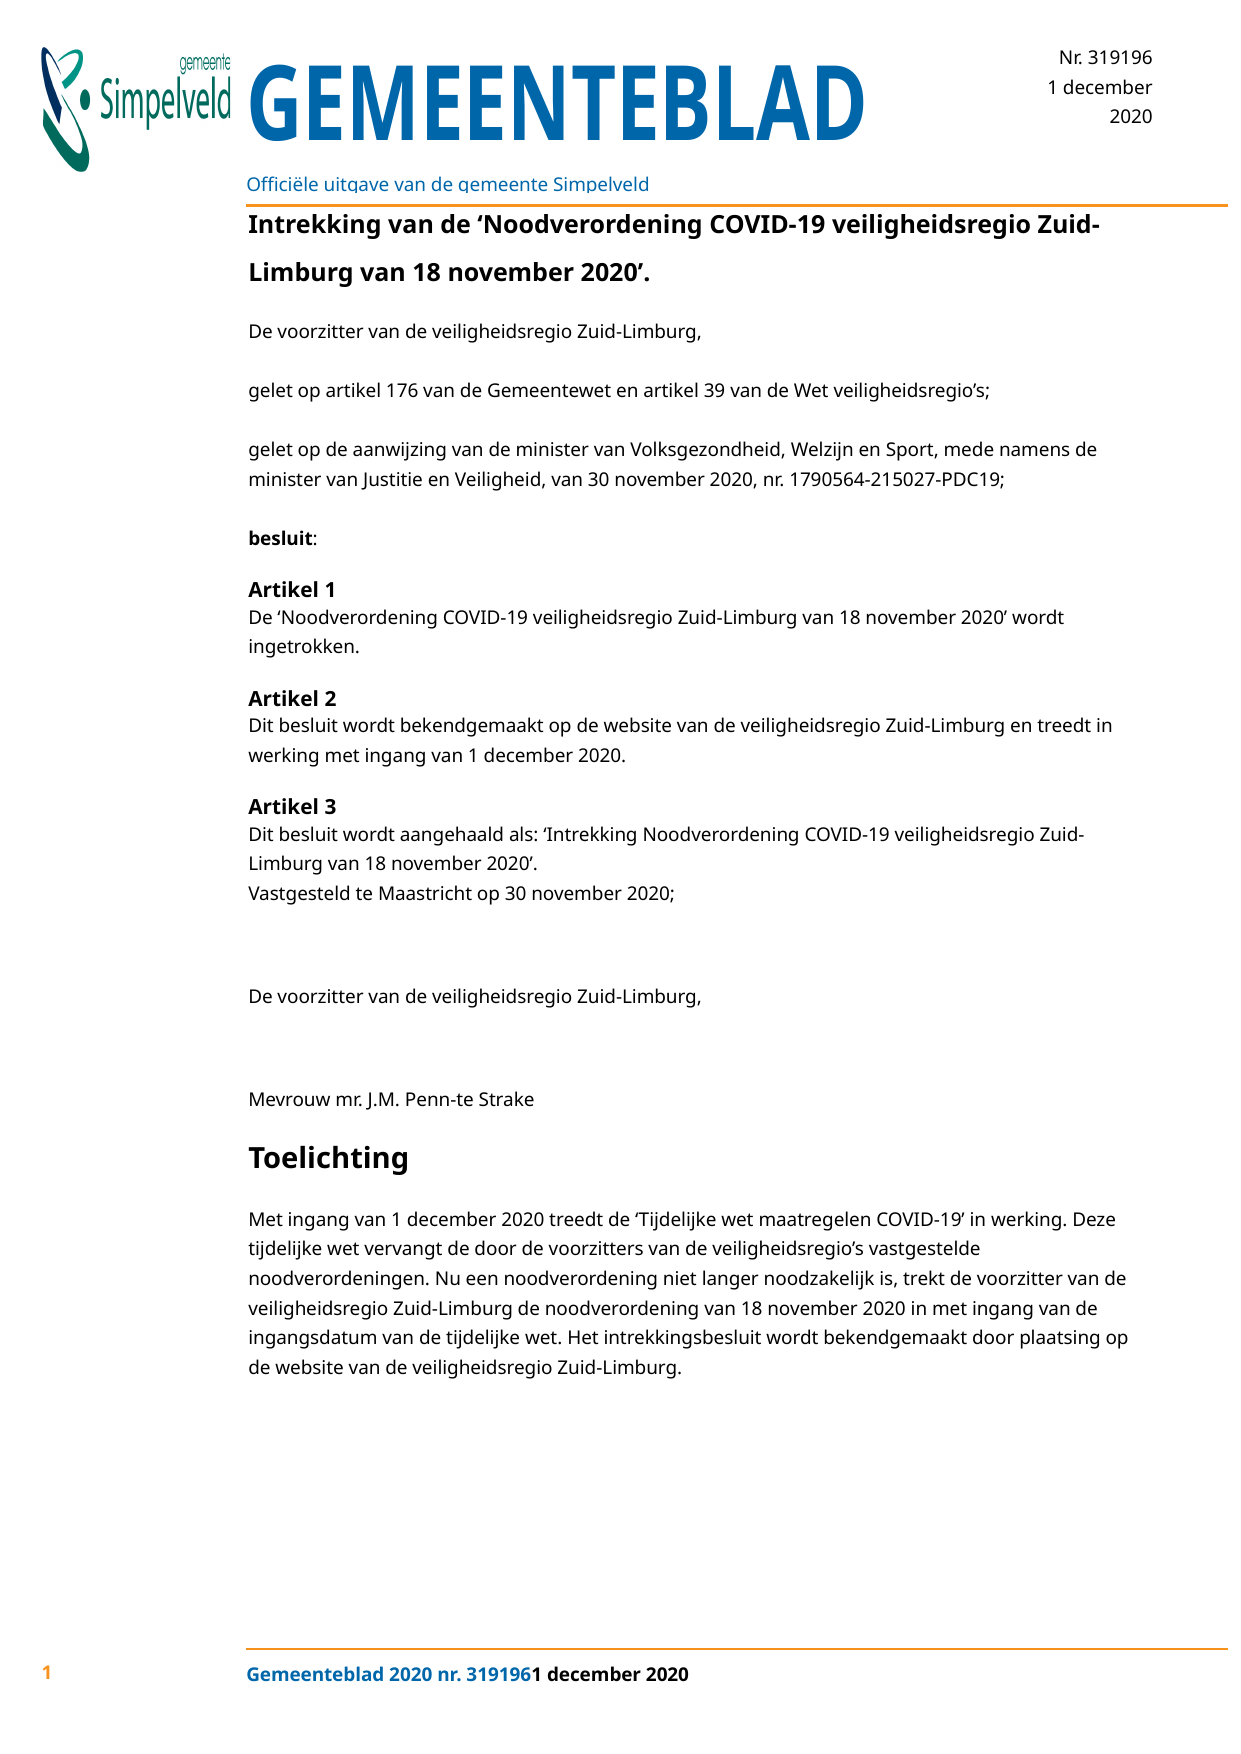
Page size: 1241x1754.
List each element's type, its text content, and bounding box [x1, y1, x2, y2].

text Artikel 2 [248, 684, 1152, 712]
text Intrekking van de ‘Noodverordening COVID-19 veiligheidsregio Zuid-Limburg van 18 november 2020’. [248, 207, 1152, 288]
text Dit besluit wordt aangehaald als: ‘Intrekking Noodverordening COVID-19 veiligheidsregio Zuid-Limburg van 18 november 2020’. [248, 821, 1152, 876]
text Artikel 1 [248, 575, 1152, 604]
text Dit besluit wordt bekendgemaakt op de website van de veiligheidsregio Zuid-Limburg en treedt in werking met ingang van 1 december 2020. [248, 712, 1152, 768]
text De ‘Noodverordening COVID-19 veiligheidsregio Zuid-Limburg van 18 november 2020’ wordt ingetrokken. [248, 604, 1152, 659]
text Mevrouw mr. J.M. Penn-te Strake [248, 1086, 1152, 1111]
text Toelichting [248, 1137, 1152, 1177]
text Vastgesteld te Maastricht op 30 november 2020; [248, 880, 1152, 906]
picture [41, 47, 231, 172]
text De voorzitter van de veiligheidsregio Zuid-Limburg, [248, 318, 1152, 344]
text Artikel 3 [248, 792, 1152, 821]
text besluit: [248, 525, 1152, 551]
text gelet op de aanwijzing van de minister van Volksgezondheid, Welzijn en Sport, mede namens de minister van Justitie en Veiligheid, van 30 november 2020, nr. 1790564-215027-PDC19; [248, 436, 1152, 492]
text Met ingang van 1 december 2020 treedt de ‘Tijdelijke wet maatregelen COVID-19’ in werking. Deze tijdelijke wet vervangt de door de voorzitters van de veiligheidsregio’s vastgestelde noodverordeningen. Nu een noodverordening niet langer noodzakelijk is, trekt de voorzitter van de veiligheidsregio Zuid-Limburg de noodverordening van 18 november 2020 in met ingang van de ingangsdatum van de tijdelijke wet. Het intrekkingsbesluit wordt bekendgemaakt door plaatsing op de website van de veiligheidsregio Zuid-Limburg. [248, 1206, 1152, 1380]
text De voorzitter van de veiligheidsregio Zuid-Limburg, [248, 983, 1152, 1008]
text gelet op artikel 176 van de Gemeentewet en artikel 39 van de Wet veiligheidsregio’s; [248, 377, 1152, 403]
